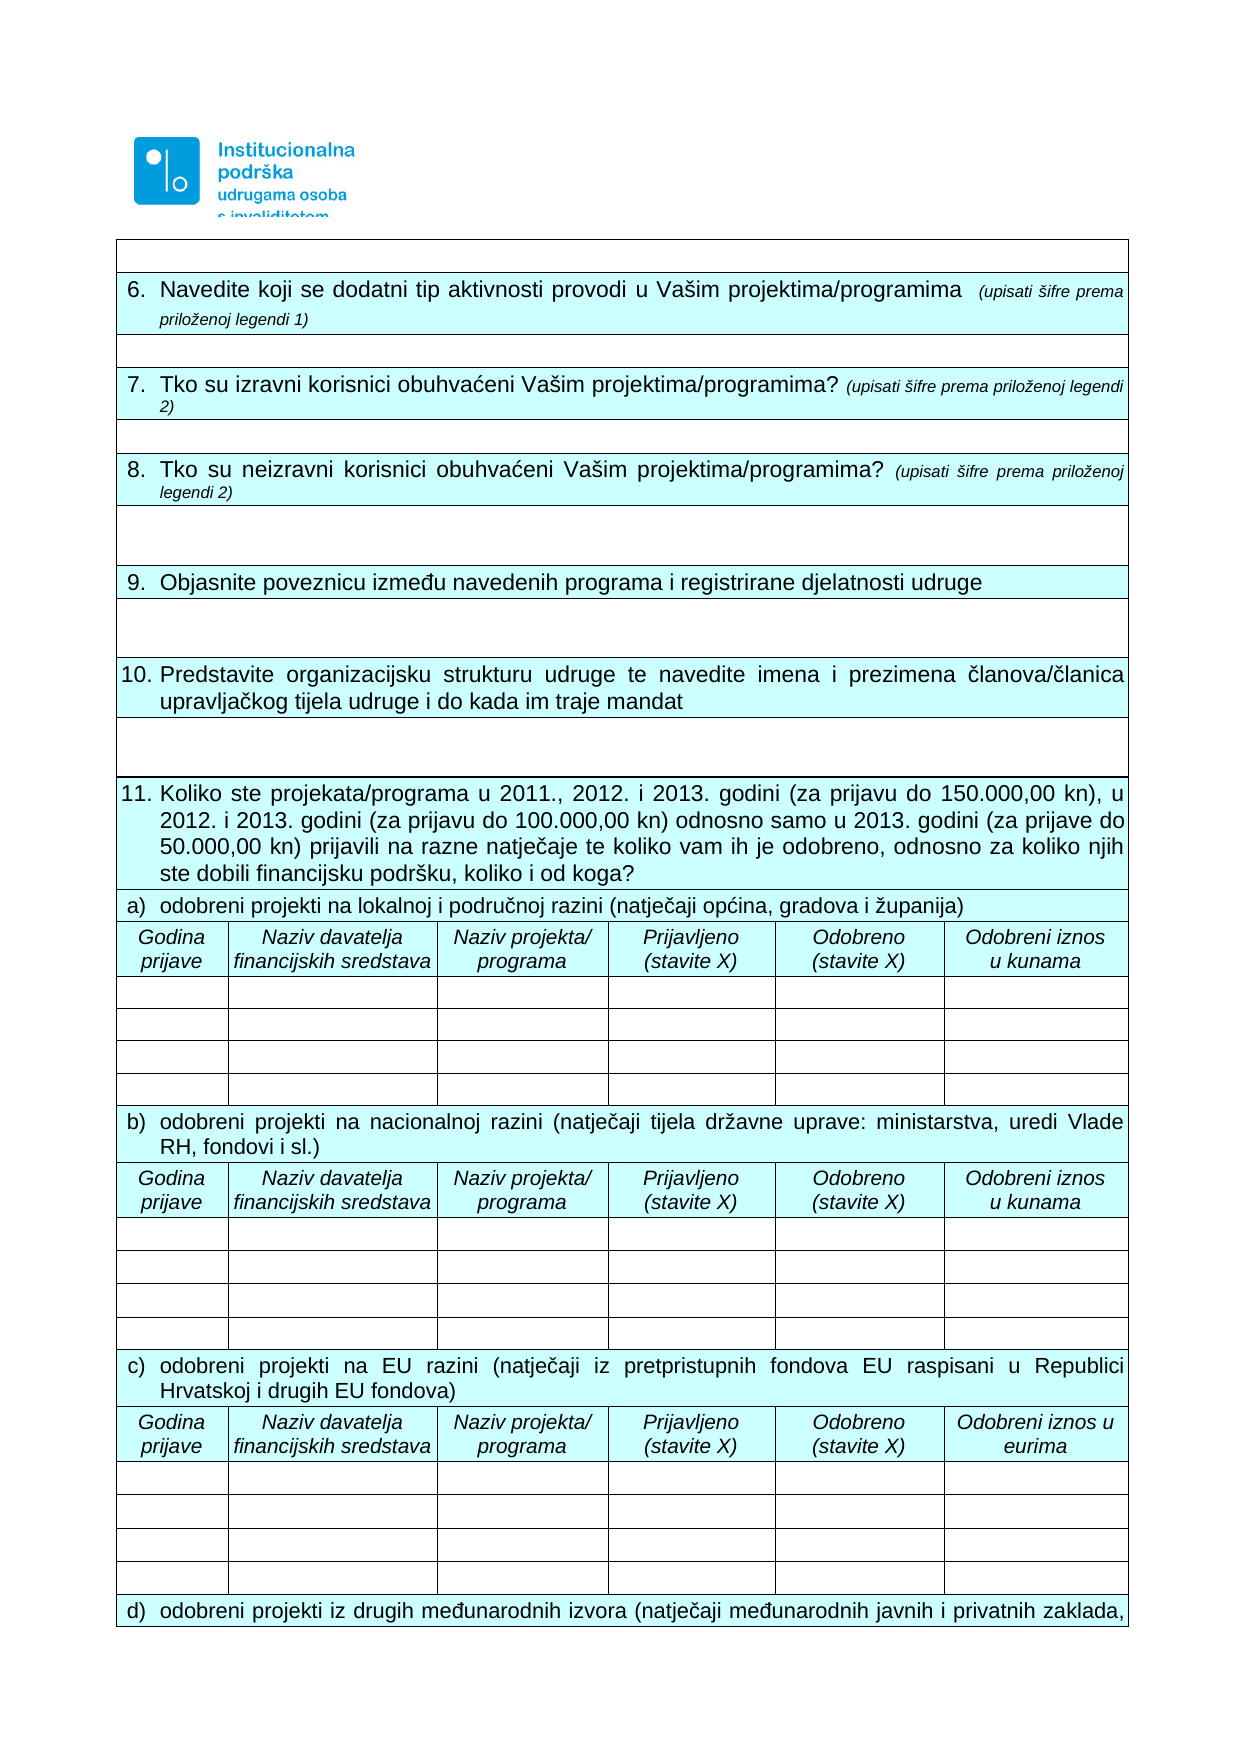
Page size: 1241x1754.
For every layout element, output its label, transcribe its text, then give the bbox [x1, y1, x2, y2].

table_cell [609, 1218, 775, 1250]
table_cell [438, 1009, 608, 1040]
table_cell Godina prijave [117, 1163, 228, 1217]
table_cell [609, 1074, 775, 1105]
table_cell [229, 1218, 437, 1250]
table_cell Odobreno (stavite X) [776, 1407, 944, 1461]
table_cell Naziv davatelja financijskih sredstava [229, 1407, 437, 1461]
table_cell [438, 1462, 608, 1494]
table_cell [609, 1462, 775, 1494]
table_cell 8. [117, 454, 157, 505]
table_cell [776, 1562, 944, 1594]
table_cell [117, 1462, 228, 1494]
table_cell [229, 1462, 437, 1494]
table_cell [609, 1562, 775, 1594]
table_cell [117, 1041, 228, 1072]
table_cell Naziv projekta/ programa [438, 922, 608, 976]
table_cell [776, 1041, 944, 1072]
table_cell [229, 1562, 437, 1594]
table_cell [945, 1462, 1128, 1494]
table_cell Godina prijave [117, 1407, 228, 1461]
table_cell [117, 1318, 228, 1349]
table_cell [117, 420, 1128, 452]
table_cell [776, 1251, 944, 1283]
table_cell 6. [117, 273, 157, 334]
table_cell Prijavljeno (stavite X) [609, 1407, 775, 1461]
table_cell [945, 1218, 1128, 1250]
table_cell [229, 1074, 437, 1105]
table_cell Odobreno (stavite X) [776, 1163, 944, 1217]
table_cell [609, 1251, 775, 1283]
table_cell [609, 1318, 775, 1349]
table_cell [229, 1251, 437, 1283]
table_cell [609, 1529, 775, 1561]
table_cell [229, 1041, 437, 1072]
table_cell odobreni projekti na nacionalnoj razini (natječaji tijela državne uprave: ministarstva, uredi Vlade RH, fondovi i sl.) [157, 1106, 1128, 1162]
table_cell 9. [117, 566, 157, 598]
table_cell 11. [117, 778, 157, 889]
table_cell [945, 1009, 1128, 1040]
table_cell [117, 1251, 228, 1283]
table_cell Objasnite poveznicu između navedenih programa i registrirane djelatnosti udruge [157, 566, 1128, 598]
table_cell [776, 1495, 944, 1527]
table_cell [117, 240, 1128, 272]
table_cell Godina prijave [117, 922, 228, 976]
table_cell [945, 1495, 1128, 1527]
table_cell [438, 1529, 608, 1561]
table_cell [776, 1284, 944, 1317]
table_cell [776, 1529, 944, 1561]
table_cell [776, 1462, 944, 1494]
table_cell d) [117, 1595, 157, 1626]
table_cell [229, 1318, 437, 1349]
table_cell Odobreni iznos u kunama [945, 922, 1128, 976]
table_cell [117, 1218, 228, 1250]
table_cell [776, 977, 944, 1008]
table_cell [945, 977, 1128, 1008]
table_cell [776, 1218, 944, 1250]
table_cell Prijavljeno (stavite X) [609, 1163, 775, 1217]
table_cell [776, 1318, 944, 1349]
table_cell [229, 1529, 437, 1561]
picture [126, 131, 362, 217]
table_cell Naziv davatelja financijskih sredstava [229, 1163, 437, 1217]
table_cell 10. [117, 658, 157, 717]
table_cell Tko su neizravni korisnici obuhvaćeni Vašim projektima/programima? (upisati šifre prema priloženoj legendi 2) [157, 454, 1128, 505]
table_cell [438, 1284, 608, 1317]
table_cell [117, 599, 1128, 657]
table_cell Tko su izravni korisnici obuhvaćeni Vašim projektima/programima? (upisati šifre prema priloženoj legendi 2) [157, 368, 1128, 419]
table_cell [117, 1529, 228, 1561]
table_cell a) [117, 890, 157, 921]
table_cell [945, 1041, 1128, 1072]
table_cell [117, 1074, 228, 1105]
table_cell [945, 1284, 1128, 1317]
table_cell [117, 1562, 228, 1594]
table_cell [609, 1495, 775, 1527]
table_cell c) [117, 1350, 157, 1406]
table_cell [438, 1562, 608, 1594]
table_cell Odobreni iznos u eurima [945, 1407, 1128, 1461]
table_cell Odobreni iznos u kunama [945, 1163, 1128, 1217]
table_cell [945, 1074, 1128, 1105]
table_cell [117, 718, 1128, 776]
table_cell [229, 977, 437, 1008]
table_cell [438, 1251, 608, 1283]
table_cell [945, 1318, 1128, 1349]
table_cell Prijavljeno (stavite X) [609, 922, 775, 976]
table_cell [609, 1009, 775, 1040]
table_cell [438, 1074, 608, 1105]
table_cell [945, 1251, 1128, 1283]
table_cell [117, 335, 1128, 367]
table_cell 7. [117, 368, 157, 419]
table_cell Predstavite organizacijsku strukturu udruge te navedite imena i prezimena članova/članica upravljačkog tijela udruge i do kada im traje mandat [157, 658, 1128, 717]
table_cell [776, 1009, 944, 1040]
table_cell [609, 1041, 775, 1072]
table_cell [117, 1495, 228, 1527]
table_cell [229, 1495, 437, 1527]
table_cell [438, 977, 608, 1008]
table_cell [776, 1074, 944, 1105]
table_cell [117, 1009, 228, 1040]
table_cell b) [117, 1106, 157, 1162]
table_cell odobreni projekti na lokalnoj i područnoj razini (natječaji općina, gradova i županija) [157, 890, 1128, 921]
table_cell [117, 506, 1128, 564]
table_cell [609, 1284, 775, 1317]
table_cell Naziv projekta/ programa [438, 1163, 608, 1217]
table_cell odobreni projekti iz drugih međunarodnih izvora (natječaji međunarodnih javnih i privatnih zaklada, [157, 1595, 1128, 1626]
table_cell [945, 1562, 1128, 1594]
table_cell [438, 1218, 608, 1250]
table_cell odobreni projekti na EU razini (natječaji iz pretpristupnih fondova EU raspisani u Republici Hrvatskoj i drugih EU fondova) [157, 1350, 1128, 1406]
table_cell Naziv davatelja financijskih sredstava [229, 922, 437, 976]
table_cell Navedite koji se dodatni tip aktivnosti provodi u Vašim projektima/programima (upisati šifre prema priloženoj legendi 1) [157, 273, 1128, 334]
table_cell [438, 1495, 608, 1527]
table_cell [117, 977, 228, 1008]
table_cell [438, 1318, 608, 1349]
table_cell [945, 1529, 1128, 1561]
table_cell [609, 977, 775, 1008]
table_cell [117, 1284, 228, 1317]
table_cell [229, 1284, 437, 1317]
table_cell Odobreno (stavite X) [776, 922, 944, 976]
table_cell Naziv projekta/ programa [438, 1407, 608, 1461]
table_cell [438, 1041, 608, 1072]
table_cell Koliko ste projekata/programa u 2011., 2012. i 2013. godini (za prijavu do 150.000,00 kn), u 2012. i 2013. godini (za prijavu do 100.000,00 kn) odnosno samo u 2013. godini (za prijave do 50.000,00 kn) prijavili na razne natječaje te koliko vam ih je odobreno, odnosno za koliko njih ste dobili financijsku podršku, koliko i od koga? [157, 778, 1128, 889]
table_cell [229, 1009, 437, 1040]
